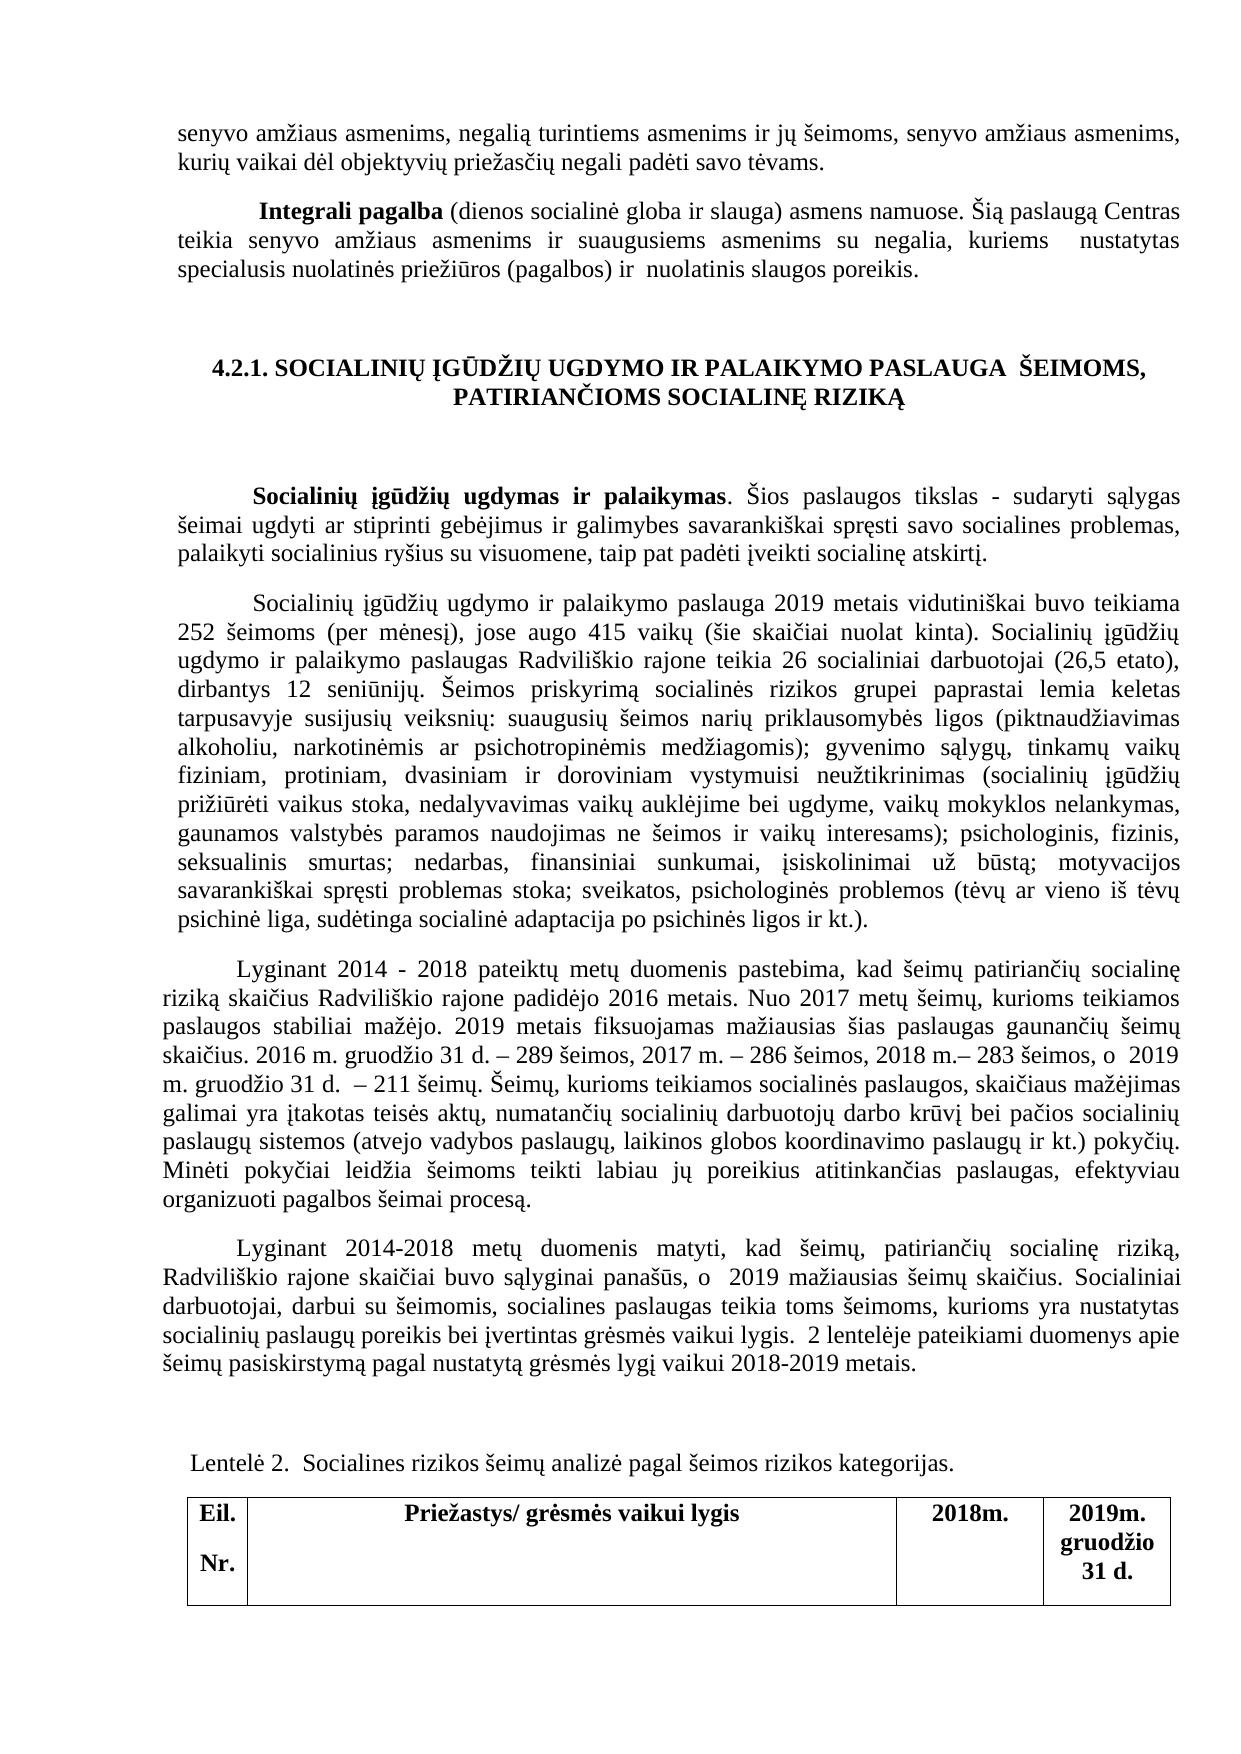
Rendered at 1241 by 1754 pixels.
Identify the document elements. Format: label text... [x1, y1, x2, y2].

table_header 2018m. [897, 1498, 1043, 1605]
text Lyginant 2014 - 2018 pateiktų metų duomenis pastebima, kad šeimų patiriančių socialinę riziką skaičius Radviliškio rajone padidėjo 2016 metais. Nuo 2017 metų šeimų, kurioms teikiamos paslaugos stabiliai mažėjo. 2019 metais fiksuojamas mažiausias šias paslaugas gaunančių šeimų skaičius. 2016 m. gruodžio 31 d. – 289 šeimos, 2017 m. – 286 šeimos, 2018 m.– 283 šeimos, o 2019 m. gruodžio 31 d. – 211 šeimų. Šeimų, kurioms teikiamos socialinės paslaugos, skaičiaus mažėjimas galimai yra įtakotas teisės aktų, numatančių socialinių darbuotojų darbo krūvį bei pačios socialinių paslaugų sistemos (atvejo vadybos paslaugų, laikinos globos koordinavimo paslaugų ir kt.) pokyčių. Minėti pokyčiai leidžia šeimoms teikti labiau jų poreikius atitinkančias paslaugas, efektyviau organizuoti pagalbos šeimai procesą. [162, 954, 1181, 1213]
text senyvo amžiaus asmenims, negalią turintiems asmenims ir jų šeimoms, senyvo amžiaus asmenims, kurių vaikai dėl objektyvių priežasčių negali padėti savo tėvams. [177, 118, 1181, 176]
table_header Eil. Nr. [188, 1498, 247, 1605]
text 4.2.1. SOCIALINIŲ ĮGŪDŽIŲ UGDYMO IR PALAIKYMO PASLAUGA ŠEIMOMS, PATIRIANČIOMS SOCIALINĘ RIZIKĄ [177, 353, 1181, 411]
table_header Priežastys/ grėsmės vaikui lygis [248, 1498, 896, 1605]
text Integrali pagalba (dienos socialinė globa ir slauga) asmens namuose. Šią paslaugą Centras teikia senyvo amžiaus asmenims ir suaugusiems asmenims su negalia, kuriems nustatytas specialusis nuolatinės priežiūros (pagalbos) ir nuolatinis slaugos poreikis. [177, 196, 1181, 283]
text Socialinių įgūdžių ugdymo ir palaikymo paslauga 2019 metais vidutiniškai buvo teikiama 252 šeimoms (per mėnesį), jose augo 415 vaikų (šie skaičiai nuolat kinta). Socialinių įgūdžių ugdymo ir palaikymo paslaugas Radviliškio rajone teikia 26 socialiniai darbuotojai (26,5 etato), dirbantys 12 seniūnijų. Šeimos priskyrimą socialinės rizikos grupei paprastai lemia keletas tarpusavyje susijusių veiksnių: suaugusių šeimos narių priklausomybės ligos (piktnaudžiavimas alkoholiu, narkotinėmis ar psichotropinėmis medžiagomis); gyvenimo sąlygų, tinkamų vaikų fiziniam, protiniam, dvasiniam ir doroviniam vystymuisi neužtikrinimas (socialinių įgūdžių prižiūrėti vaikus stoka, nedalyvavimas vaikų auklėjime bei ugdyme, vaikų mokyklos nelankymas, gaunamos valstybės paramos naudojimas ne šeimos ir vaikų interesams); psichologinis, fizinis, seksualinis smurtas; nedarbas, finansiniai sunkumai, įsiskolinimai už būstą; motyvacijos savarankiškai spręsti problemas stoka; sveikatos, psichologinės problemos (tėvų ar vieno iš tėvų psichinė liga, sudėtinga socialinė adaptacija po psichinės ligos ir kt.). [177, 588, 1181, 933]
text Lentelė 2. Socialines rizikos šeimų analizė pagal šeimos rizikos kategorijas. [177, 1448, 1181, 1476]
table_header 2019m. gruodžio 31 d. [1044, 1498, 1170, 1605]
text Lyginant 2014-2018 metų duomenis matyti, kad šeimų, patiriančių socialinę riziką, Radviliškio rajone skaičiai buvo sąlyginai panašūs, o 2019 mažiausias šeimų skaičius. Socialiniai darbuotojai, darbui su šeimomis, socialines paslaugas teikia toms šeimoms, kurioms yra nustatytas socialinių paslaugų poreikis bei įvertintas grėsmės vaikui lygis. 2 lentelėje pateikiami duomenys apie šeimų pasiskirstymą pagal nustatytą grėsmės lygį vaikui 2018-2019 metais. [162, 1233, 1181, 1377]
text Socialinių įgūdžių ugdymas ir palaikymas. Šios paslaugos tikslas - sudaryti sąlygas šeimai ugdyti ar stiprinti gebėjimus ir galimybes savarankiškai spręsti savo socialines problemas, palaikyti socialinius ryšius su visuomene, taip pat padėti įveikti socialinę atskirtį. [177, 481, 1181, 567]
